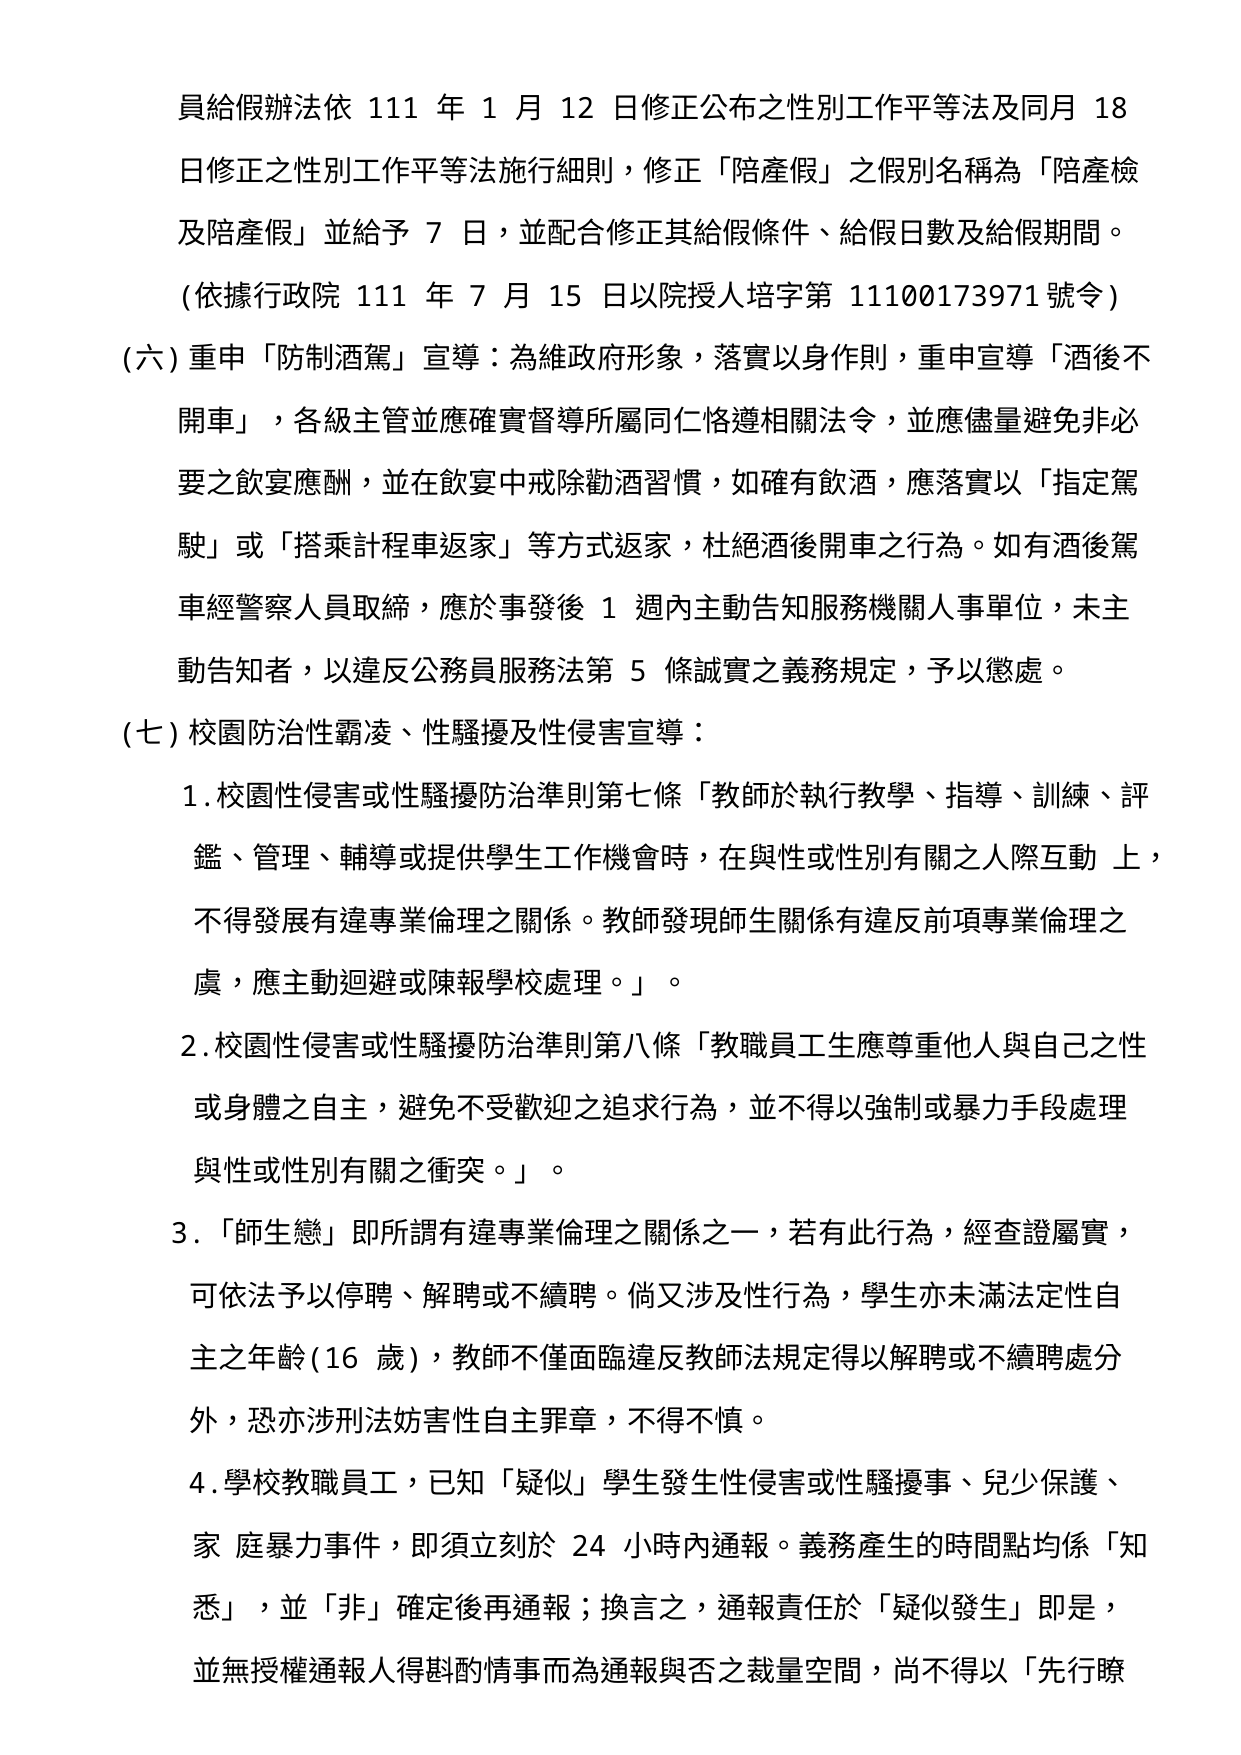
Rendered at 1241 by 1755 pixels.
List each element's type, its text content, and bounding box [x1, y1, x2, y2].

text 4.學校教職員工，已知「疑似」學生發生性侵害或性騷擾事、兒少保護、家 庭暴力事件，即須立刻於 24 小時內通報。義務產生的時間點均係「知悉」，並「非」確定後再通報；換言之，通報責任於「疑似發生」即是，並無授權通報人得斟酌情事而為通報與否之裁量空間，尚不得以「先行瞭 [118, 1439, 1152, 1689]
text (七) 校園防治性霸凌、性騷擾及性侵害宣導： [118, 689, 1152, 752]
text 員給假辦法依 111 年 1 月 12 日修正公布之性別工作平等法及同月 18 日修正之性別工作平等法施行細則，修正「陪產假」之假別名稱為「陪產檢及陪產假」並給予 7 日，並配合修正其給假條件、給假日數及給假期間。(依據行政院 111 年 7 月 15 日以院授人培字第 11100173971號令) [118, 64, 1152, 314]
text 2.校園性侵害或性騷擾防治準則第八條「教職員工生應尊重他人與自己之性 或身體之自主，避免不受歡迎之追求行為，並不得以強制或暴力手段處理 與性或性別有關之衝突。」。 [109, 1002, 1152, 1189]
text 3.「師生戀」即所謂有違專業倫理之關係之一，若有此行為，經查證屬實， 可依法予以停聘、解聘或不續聘。倘又涉及性行為，學生亦未滿法定性自 主之年齡(16 歲)，教師不僅面臨違反教師法規定得以解聘或不續聘處分 外，恐亦涉刑法妨害性自主罪章，不得不慎。 [118, 1189, 1152, 1439]
text 1.校園性侵害或性騷擾防治準則第七條「教師於執行教學、指導、訓練、評 鑑、管理、輔導或提供學生工作機會時，在與性或性別有關之人際互動 上，不得發展有違專業倫理之關係。教師發現師生關係有違反前項專業倫理之虞，應主動迴避或陳報學校處理。」。 [111, 752, 1152, 1002]
text (六) 重申「防制酒駕」宣導：為維政府形象，落實以身作則，重申宣導「酒後不開車」，各級主管並應確實督導所屬同仁恪遵相關法令，並應儘量避免非必要之飲宴應酬，並在飲宴中戒除勸酒習慣，如確有飲酒，應落實以「指定駕駛」或「搭乘計程車返家」等方式返家，杜絕酒後開車之行為。如有酒後駕車經警察人員取締，應於事發後 1 週內主動告知服務機關人事單位，未主動告知者，以違反公務員服務法第 5 條誠實之義務規定，予以懲處。 [118, 314, 1152, 689]
